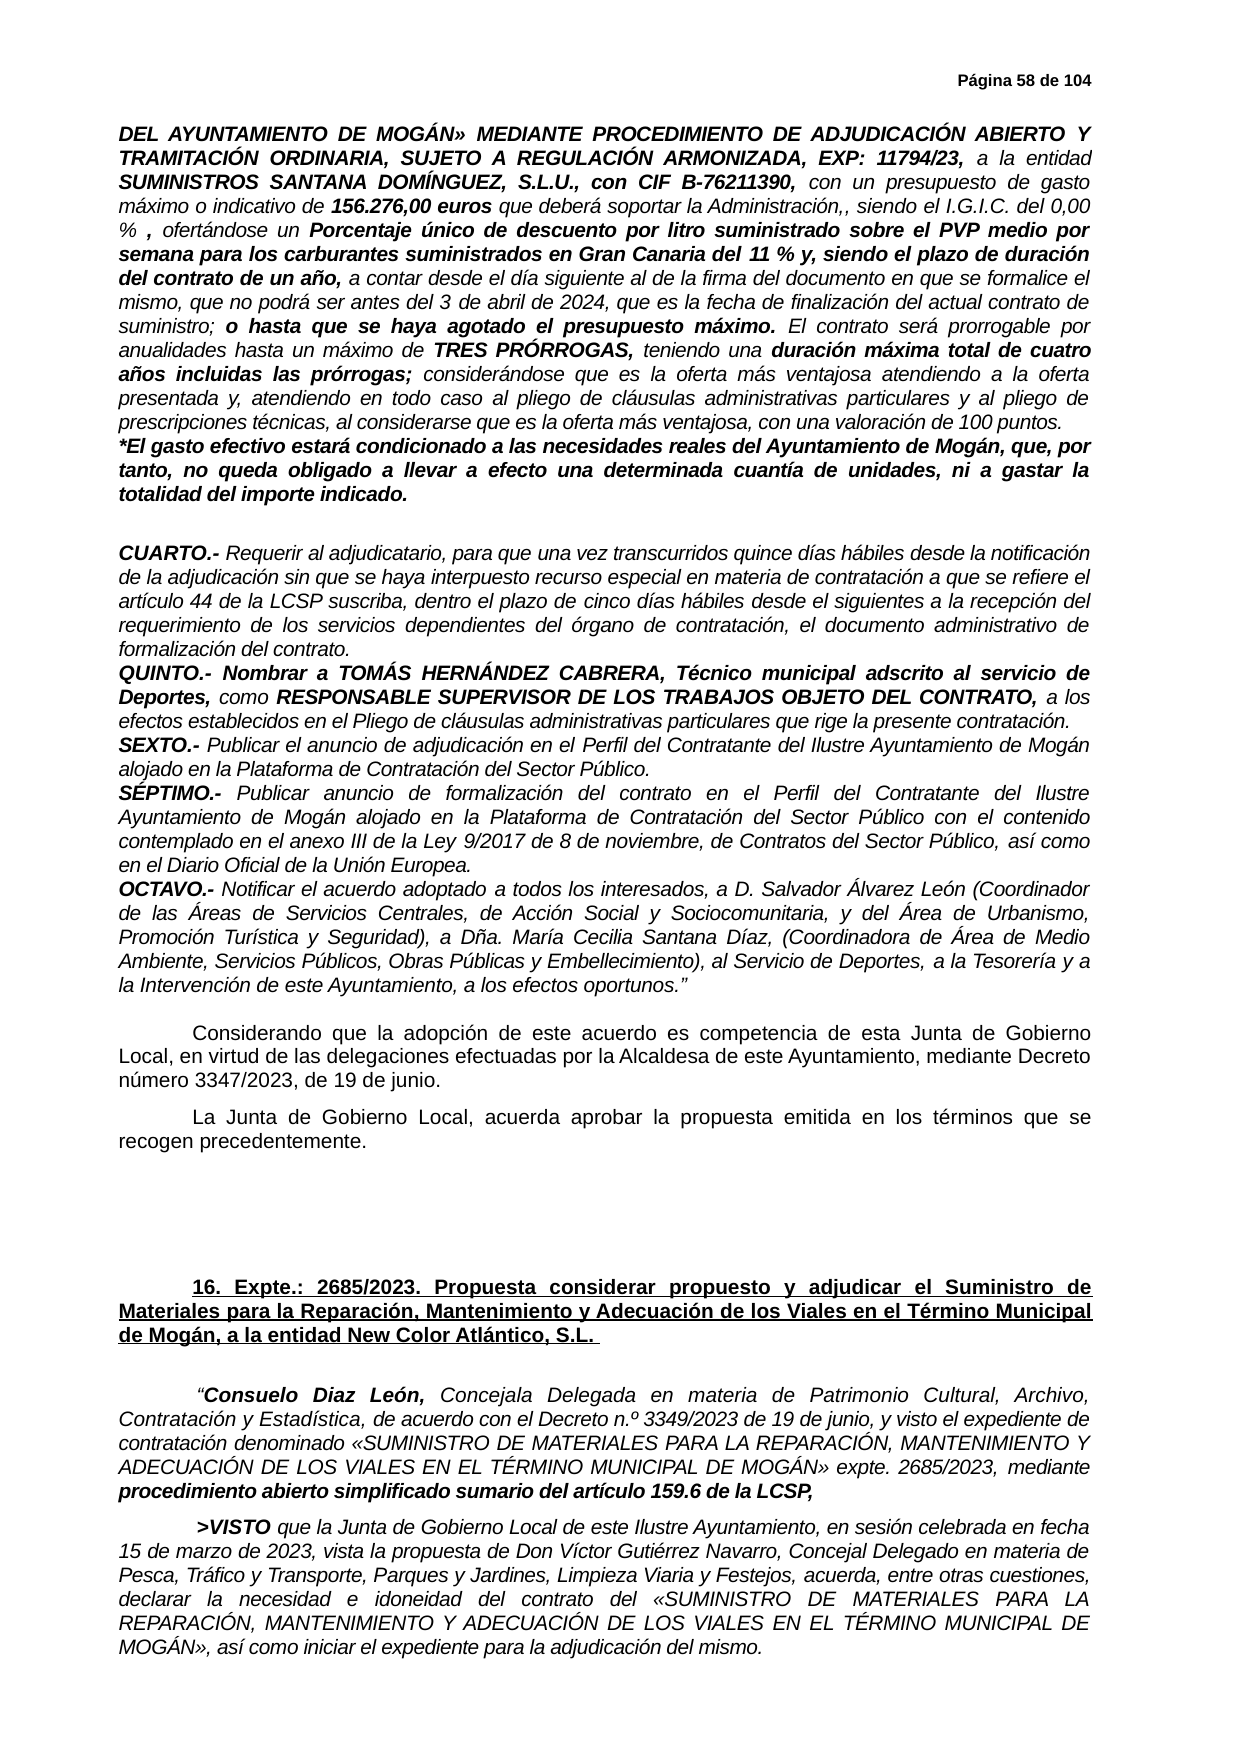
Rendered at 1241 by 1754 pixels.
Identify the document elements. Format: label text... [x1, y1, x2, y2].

text OCTAVO.- Notificar el acuerdo adoptado a todos los interesados, a D. Salvador Álvarez León (Coordinador de las Áreas de Servicios Centrales, de Acción Social y Sociocomunitaria, y del Área de Urbanismo, Promoción Turística y Seguridad), a Dña. María Cecilia Santana Díaz, (Coordinadora de Área de Medio Ambiente, Servicios Públicos, Obras Públicas y Embellecimiento), al Servicio de Deportes, a la Tesorería y a la Intervención de este Ayuntamiento, a los efectos oportunos.” [118, 877, 1092, 996]
text >VISTO que la Junta de Gobierno Local de este Ilustre Ayuntamiento, en sesión celebrada en fecha 15 de marzo de 2023, vista la propuesta de Don Víctor Gutiérrez Navarro, Concejal Delegado en materia de Pesca, Tráfico y Transporte, Parques y Jardines, Limpieza Viaria y Festejos, acuerda, entre otras cuestiones, declarar la necesidad e idoneidad del contrato del «SUMINISTRO DE MATERIALES PARA LA REPARACIÓN, MANTENIMIENTO Y ADECUACIÓN DE LOS VIALES EN EL TÉRMINO MUNICIPAL DE MOGÁN», así como iniciar el expediente para la adjudicación del mismo. [118, 1515, 1092, 1659]
text Considerando que la adopción de este acuerdo es competencia de esta Junta de Gobierno Local, en virtud de las delegaciones efectuadas por la Alcaldesa de este Ayuntamiento, mediante Decreto número 3347/2023, de 19 de junio. [118, 1020, 1092, 1092]
text SEXTO.- Publicar el anuncio de adjudicación en el Perfil del Contratante del Ilustre Ayuntamiento de Mogán alojado en la Plataforma de Contratación del Sector Público. [118, 733, 1092, 781]
text QUINTO.- Nombrar a TOMÁS HERNÁNDEZ CABRERA, Técnico municipal adscrito al servicio de Deportes, como RESPONSABLE SUPERVISOR DE LOS TRABAJOS OBJETO DEL CONTRATO, a los efectos establecidos en el Pliego de cláusulas administrativas particulares que rige la presente contratación. [118, 661, 1092, 733]
text La Junta de Gobierno Local, acuerda aprobar la propuesta emitida en los términos que se recogen precedentemente. [118, 1105, 1092, 1153]
text DEL AYUNTAMIENTO DE MOGÁN» MEDIANTE PROCEDIMIENTO DE ADJUDICACIÓN ABIERTO Y TRAMITACIÓN ORDINARIA, SUJETO A REGULACIÓN ARMONIZADA, EXP: 11794/23, a la entidad SUMINISTROS SANTANA DOMÍNGUEZ, S.L.U., con CIF B-76211390, con un presupuesto de gasto máximo o indicativo de 156.276,00 euros que deberá soportar la Administración,, siendo el I.G.I.C. del 0,00 % , ofertándose un Porcentaje único de descuento por litro suministrado sobre el PVP medio por semana para los carburantes suministrados en Gran Canaria del 11 % y, siendo el plazo de duración del contrato de un año, a contar desde el día siguiente al de la firma del documento en que se formalice el mismo, que no podrá ser antes del 3 de abril de 2024, que es la fecha de finalización del actual contrato de suministro; o hasta que se haya agotado el presupuesto máximo. El contrato será prorrogable por anualidades hasta un máximo de TRES PRÓRROGAS, teniendo una duración máxima total de cuatro años incluidas las prórrogas; considerándose que es la oferta más ventajosa atendiendo a la oferta presentada y, atendiendo en todo caso al pliego de cláusulas administrativas particulares y al pliego de prescripciones técnicas, al considerarse que es la oferta más ventajosa, con una valoración de 100 puntos. [118, 122, 1092, 433]
text SÉPTIMO.- Publicar anuncio de formalización del contrato en el Perfil del Contratante del Ilustre Ayuntamiento de Mogán alojado en la Plataforma de Contratación del Sector Público con el contenido contemplado en el anexo III de la Ley 9/2017 de 8 de noviembre, de Contratos del Sector Público, así como en el Diario Oficial de la Unión Europea. [118, 781, 1092, 877]
text de Mogán, a la entidad New Color Atlántico, S.L. [118, 1320, 1092, 1346]
text *El gasto efectivo estará condicionado a las necesidades reales del Ayuntamiento de Mogán, que, por tanto, no queda obligado a llevar a efecto una determinada cuantía de unidades, ni a gastar la totalidad del importe indicado. [118, 433, 1092, 505]
text CUARTO.- Requerir al adjudicatario, para que una vez transcurridos quince días hábiles desde la notificación de la adjudicación sin que se haya interpuesto recurso especial en materia de contratación a que se refiere el artículo 44 de la LCSP suscriba, dentro el plazo de cinco días hábiles desde el siguientes a la recepción del requerimiento de los servicios dependientes del órgano de contratación, el documento administrativo de formalización del contrato. [118, 541, 1092, 661]
text 16. Expte.: 2685/2023. Propuesta considerar propuesto y adjudicar el Suministro de Materiales para la Reparación, Mantenimiento y Adecuación de los Viales en el Término Municipal [118, 1274, 1092, 1319]
text “Consuelo Diaz León, Concejala Delegada en materia de Patrimonio Cultural, Archivo, Contratación y Estadística, de acuerdo con el Decreto n.º 3349/2023 de 19 de junio, y visto el expediente de contratación denominado «SUMINISTRO DE MATERIALES PARA LA REPARACIÓN, MANTENIMIENTO Y ADECUACIÓN DE LOS VIALES EN EL TÉRMINO MUNICIPAL DE MOGÁN» expte. 2685/2023, mediante procedimiento abierto simplificado sumario del artículo 159.6 de la LCSP, [118, 1383, 1092, 1503]
